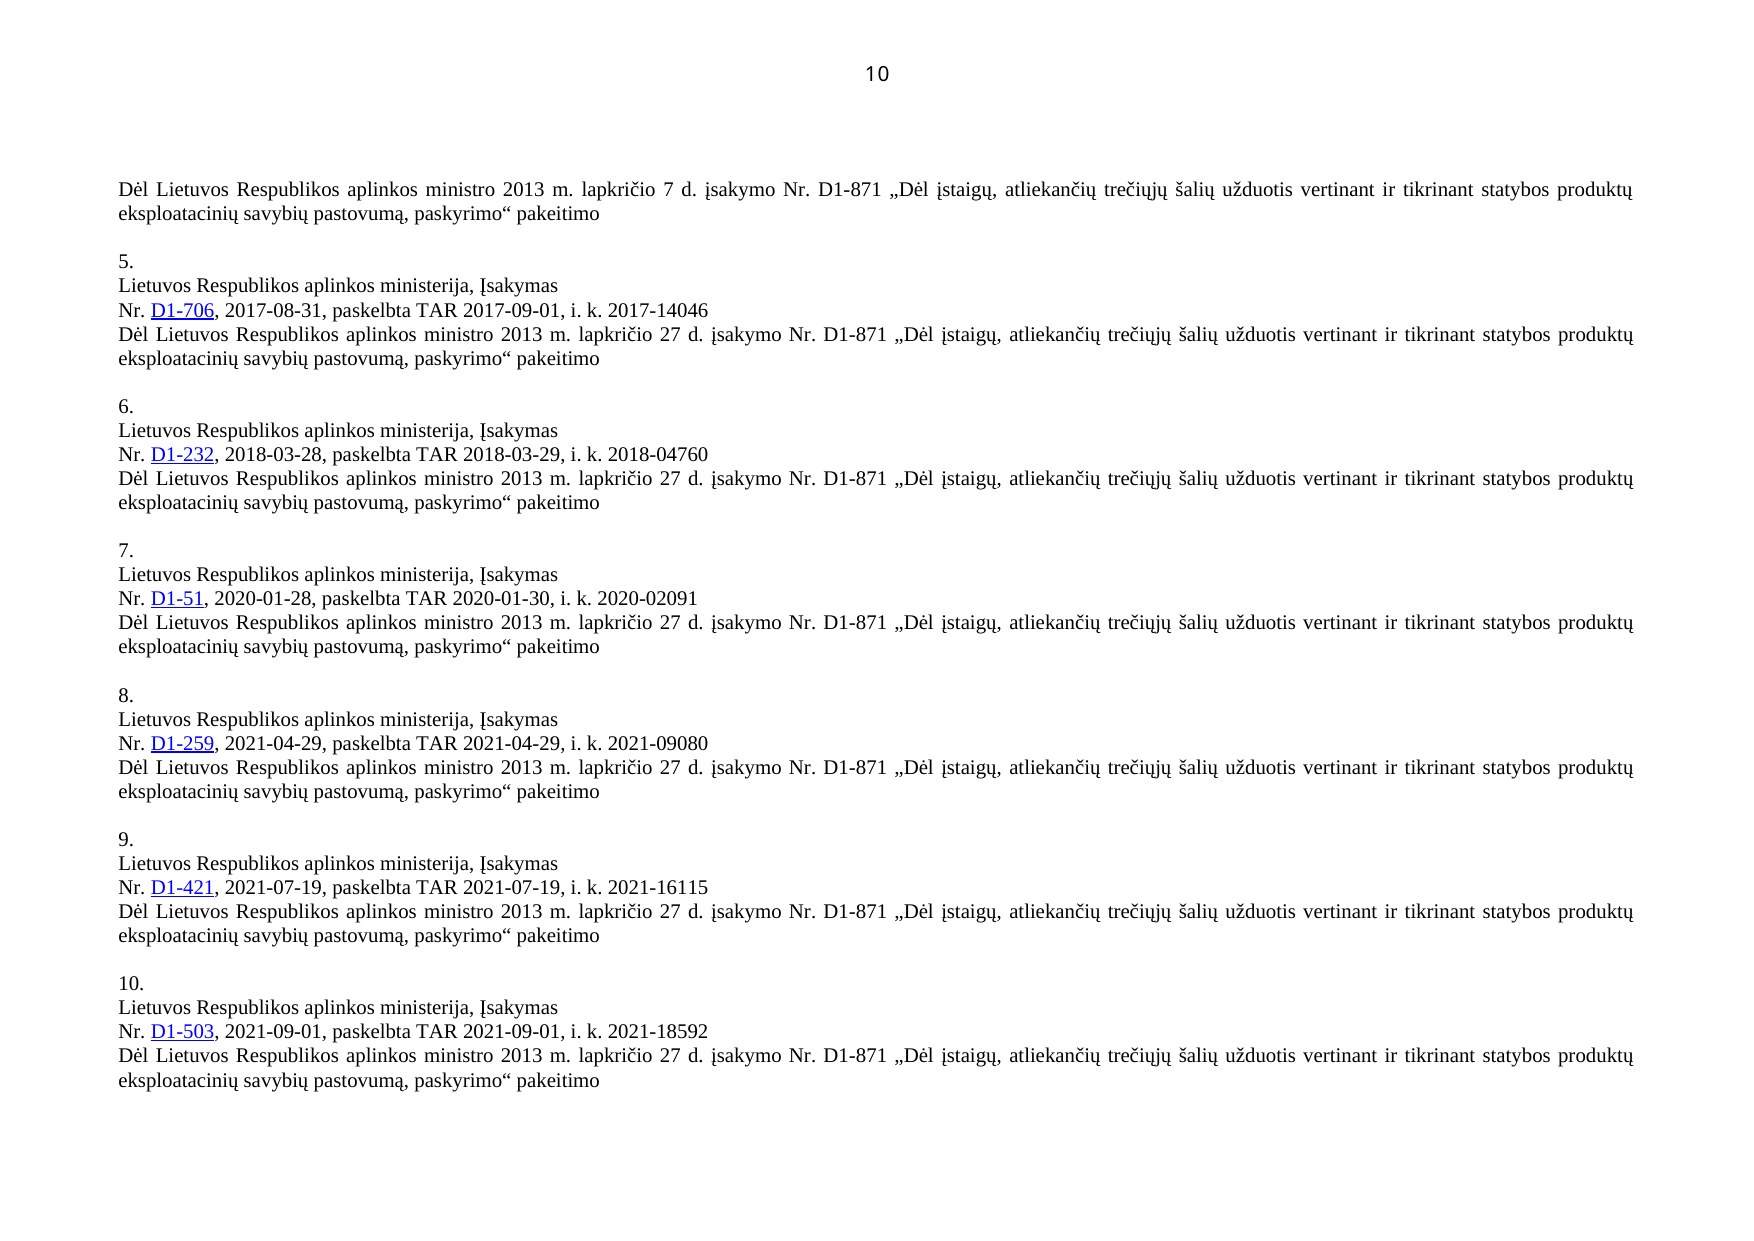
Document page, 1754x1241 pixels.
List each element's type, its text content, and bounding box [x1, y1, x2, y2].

text 5. [118, 249, 1636, 273]
text Lietuvos Respublikos aplinkos ministerija, Įsakymas [118, 562, 1636, 586]
text Dėl Lietuvos Respublikos aplinkos ministro 2013 m. lapkričio 27 d. įsakymo Nr. D1-871 „Dėl įstaigų, atliekančių trečiųjų šalių užduotis vertinant ir tikrinant statybos produktų eksploatacinių savybių pastovumą, paskyrimo“ pakeitimo [118, 1043, 1636, 1092]
text Lietuvos Respublikos aplinkos ministerija, Įsakymas [118, 418, 1636, 442]
text Dėl Lietuvos Respublikos aplinkos ministro 2013 m. lapkričio 27 d. įsakymo Nr. D1-871 „Dėl įstaigų, atliekančių trečiųjų šalių užduotis vertinant ir tikrinant statybos produktų eksploatacinių savybių pastovumą, paskyrimo“ pakeitimo [118, 610, 1636, 658]
text Lietuvos Respublikos aplinkos ministerija, Įsakymas [118, 273, 1636, 297]
text Lietuvos Respublikos aplinkos ministerija, Įsakymas [118, 995, 1636, 1019]
text 7. [118, 538, 1636, 562]
text Lietuvos Respublikos aplinkos ministerija, Įsakymas [118, 851, 1636, 875]
text Lietuvos Respublikos aplinkos ministerija, Įsakymas [118, 707, 1636, 731]
text 6. [118, 394, 1636, 418]
text Nr. D1-51, 2020-01-28, paskelbta TAR 2020-01-30, i. k. 2020-02091 [118, 586, 1636, 610]
text Dėl Lietuvos Respublikos aplinkos ministro 2013 m. lapkričio 27 d. įsakymo Nr. D1-871 „Dėl įstaigų, atliekančių trečiųjų šalių užduotis vertinant ir tikrinant statybos produktų eksploatacinių savybių pastovumą, paskyrimo“ pakeitimo [118, 322, 1636, 370]
text Dėl Lietuvos Respublikos aplinkos ministro 2013 m. lapkričio 27 d. įsakymo Nr. D1-871 „Dėl įstaigų, atliekančių trečiųjų šalių užduotis vertinant ir tikrinant statybos produktų eksploatacinių savybių pastovumą, paskyrimo“ pakeitimo [118, 466, 1636, 514]
text Dėl Lietuvos Respublikos aplinkos ministro 2013 m. lapkričio 27 d. įsakymo Nr. D1-871 „Dėl įstaigų, atliekančių trečiųjų šalių užduotis vertinant ir tikrinant statybos produktų eksploatacinių savybių pastovumą, paskyrimo“ pakeitimo [118, 755, 1636, 803]
text Nr. D1-503, 2021-09-01, paskelbta TAR 2021-09-01, i. k. 2021-18592 [118, 1019, 1636, 1043]
text Dėl Lietuvos Respublikos aplinkos ministro 2013 m. lapkričio 7 d. įsakymo Nr. D1-871 „Dėl įstaigų, atliekančių trečiųjų šalių užduotis vertinant ir tikrinant statybos produktų eksploatacinių savybių pastovumą, paskyrimo“ pakeitimo [118, 177, 1636, 225]
text 9. [118, 827, 1636, 851]
text 10. [118, 971, 1636, 995]
text Nr. D1-421, 2021-07-19, paskelbta TAR 2021-07-19, i. k. 2021-16115 [118, 875, 1636, 899]
text Nr. D1-259, 2021-04-29, paskelbta TAR 2021-04-29, i. k. 2021-09080 [118, 731, 1636, 755]
text Nr. D1-232, 2018-03-28, paskelbta TAR 2018-03-29, i. k. 2018-04760 [118, 442, 1636, 466]
text Dėl Lietuvos Respublikos aplinkos ministro 2013 m. lapkričio 27 d. įsakymo Nr. D1-871 „Dėl įstaigų, atliekančių trečiųjų šalių užduotis vertinant ir tikrinant statybos produktų eksploatacinių savybių pastovumą, paskyrimo“ pakeitimo [118, 899, 1636, 947]
text Nr. D1-706, 2017-08-31, paskelbta TAR 2017-09-01, i. k. 2017-14046 [118, 297, 1636, 322]
text 8. [118, 682, 1636, 707]
